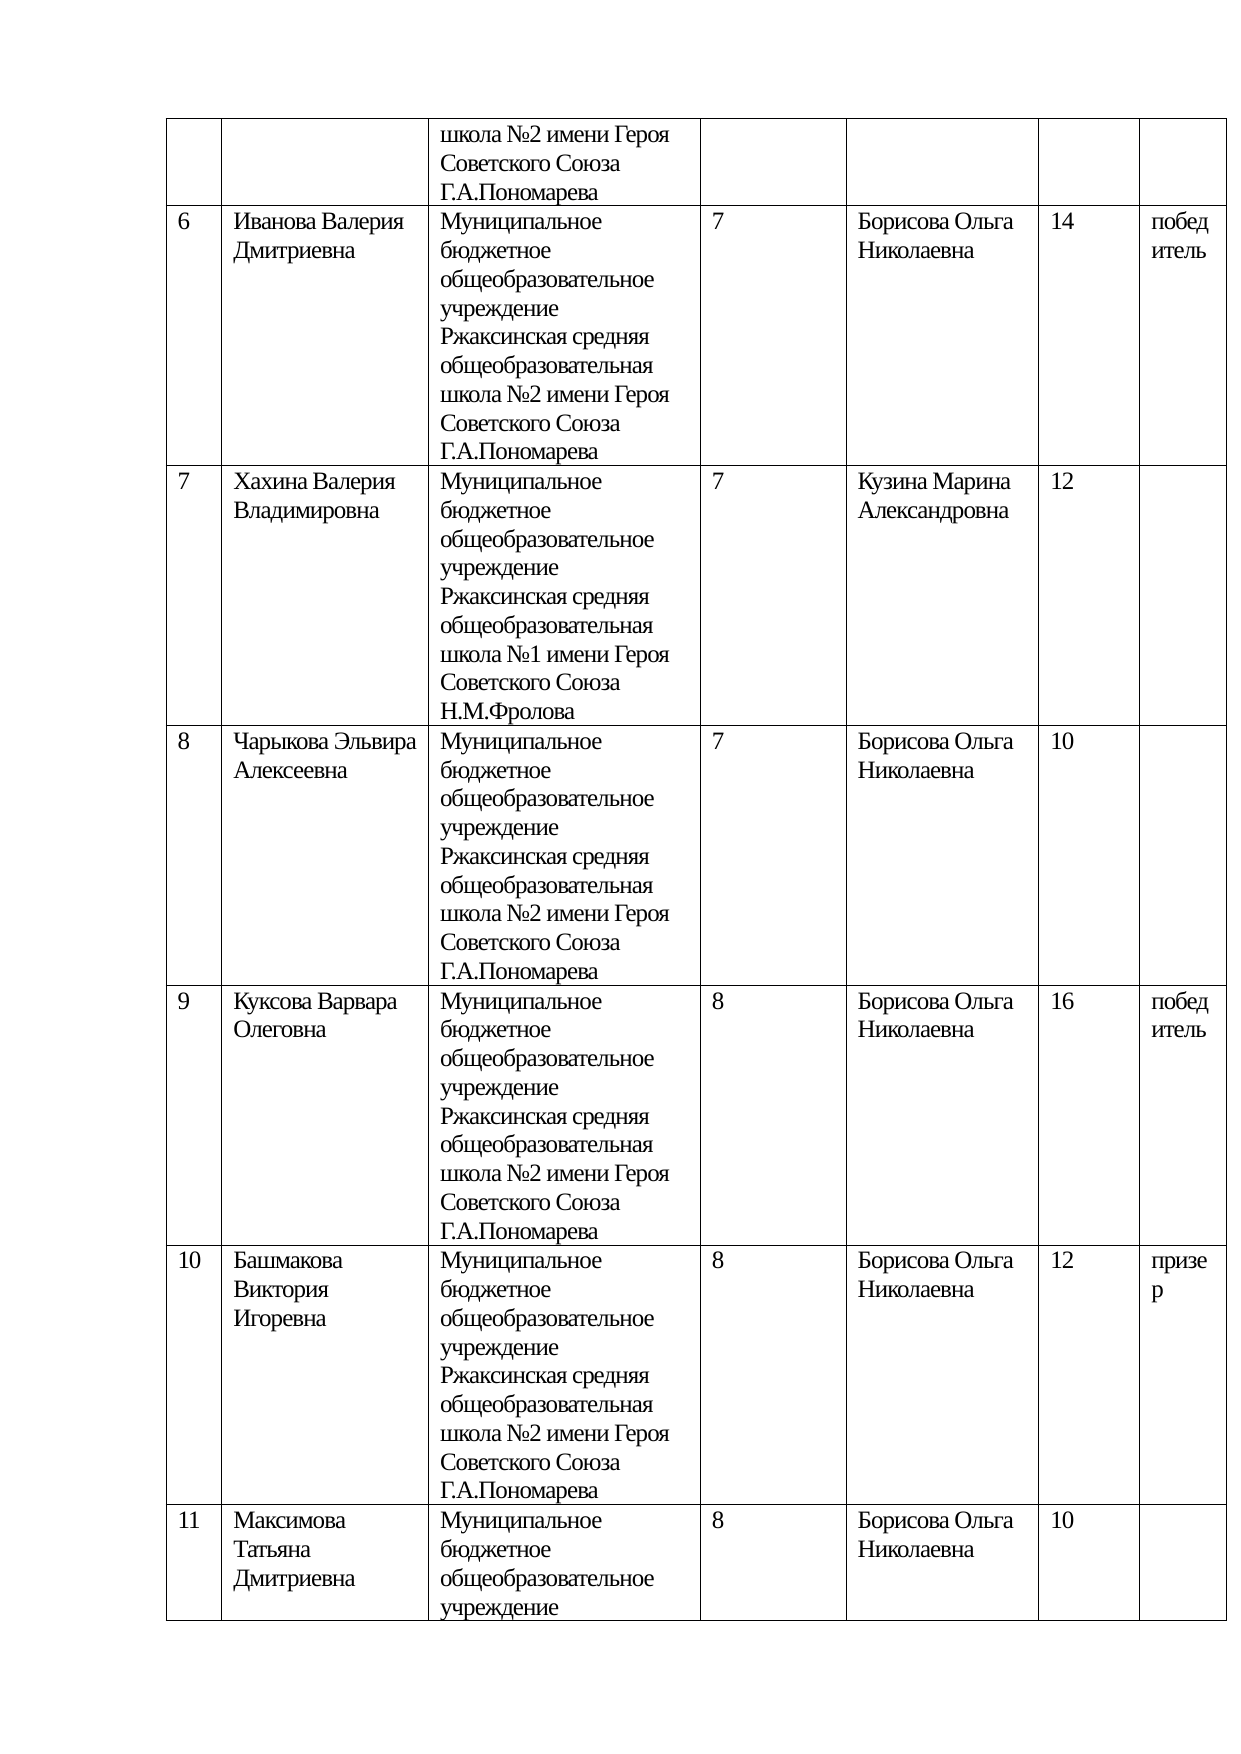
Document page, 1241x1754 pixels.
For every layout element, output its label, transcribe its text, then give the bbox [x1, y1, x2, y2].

table_cell Муниципальное бюджетное общеобразовательное учреждение Ржаксинская средняя общеобразовательная школа №1 имени Героя Советского Союза Н.М.Фролова [429, 466, 700, 725]
table_cell 7 [167, 466, 221, 725]
table_cell Чарыкова Эльвира Алексеевна [222, 726, 428, 985]
table_cell [1039, 119, 1139, 205]
table_cell Иванова Валерия Дмитриевна [222, 206, 428, 465]
table_cell победитель [1140, 986, 1226, 1244]
table_cell [222, 119, 428, 205]
table_cell победитель [1140, 206, 1226, 465]
table_cell призер [1140, 1246, 1226, 1504]
table_cell 7 [701, 206, 846, 465]
table_cell Башмакова Виктория Игоревна [222, 1246, 428, 1504]
table_cell Муниципальное бюджетное общеобразовательное учреждение [429, 1505, 700, 1620]
table_cell [847, 119, 1038, 205]
table_cell 7 [701, 466, 846, 725]
table_cell Борисова Ольга Николаевна [847, 1246, 1038, 1504]
table_cell 8 [167, 726, 221, 985]
table_cell Хахина Валерия Владимировна [222, 466, 428, 725]
table_cell 8 [701, 986, 846, 1244]
table_cell 6 [167, 206, 221, 465]
table_cell Борисова Ольга Николаевна [847, 206, 1038, 465]
table_cell 8 [701, 1246, 846, 1504]
table_cell 9 [167, 986, 221, 1244]
table_cell 8 [701, 1505, 846, 1620]
table_cell Муниципальное бюджетное общеобразовательное учреждение Ржаксинская средняя общеобразовательная школа №2 имени Героя Советского Союза Г.А.Пономарева [429, 1246, 700, 1504]
table_cell 12 [1039, 1246, 1139, 1504]
table_cell [1140, 119, 1226, 205]
table_cell 10 [1039, 726, 1139, 985]
table_cell Кузина Марина Александровна [847, 466, 1038, 725]
table_cell 16 [1039, 986, 1139, 1244]
table_cell [167, 119, 221, 205]
table_cell Максимова Татьяна Дмитриевна [222, 1505, 428, 1620]
table_cell Борисова Ольга Николаевна [847, 726, 1038, 985]
table_cell [1140, 466, 1226, 725]
table_cell Борисова Ольга Николаевна [847, 986, 1038, 1244]
table_cell Муниципальное бюджетное общеобразовательное учреждение Ржаксинская средняя общеобразовательная школа №2 имени Героя Советского Союза Г.А.Пономарева [429, 986, 700, 1244]
table_cell школа №2 имени Героя Советского Союза Г.А.Пономарева [429, 119, 700, 205]
table_cell 10 [1039, 1505, 1139, 1620]
table_cell Муниципальное бюджетное общеобразовательное учреждение Ржаксинская средняя общеобразовательная школа №2 имени Героя Советского Союза Г.А.Пономарева [429, 206, 700, 465]
table_cell [1140, 1505, 1226, 1620]
table_cell Муниципальное бюджетное общеобразовательное учреждение Ржаксинская средняя общеобразовательная школа №2 имени Героя Советского Союза Г.А.Пономарева [429, 726, 700, 985]
table_cell Куксова Варвара Олеговна [222, 986, 428, 1244]
table_cell 10 [167, 1246, 221, 1504]
table_cell [1140, 726, 1226, 985]
table_cell [701, 119, 846, 205]
table_cell 14 [1039, 206, 1139, 465]
table_cell 7 [701, 726, 846, 985]
table_cell 11 [167, 1505, 221, 1620]
table_cell Борисова Ольга Николаевна [847, 1505, 1038, 1620]
table_cell 12 [1039, 466, 1139, 725]
